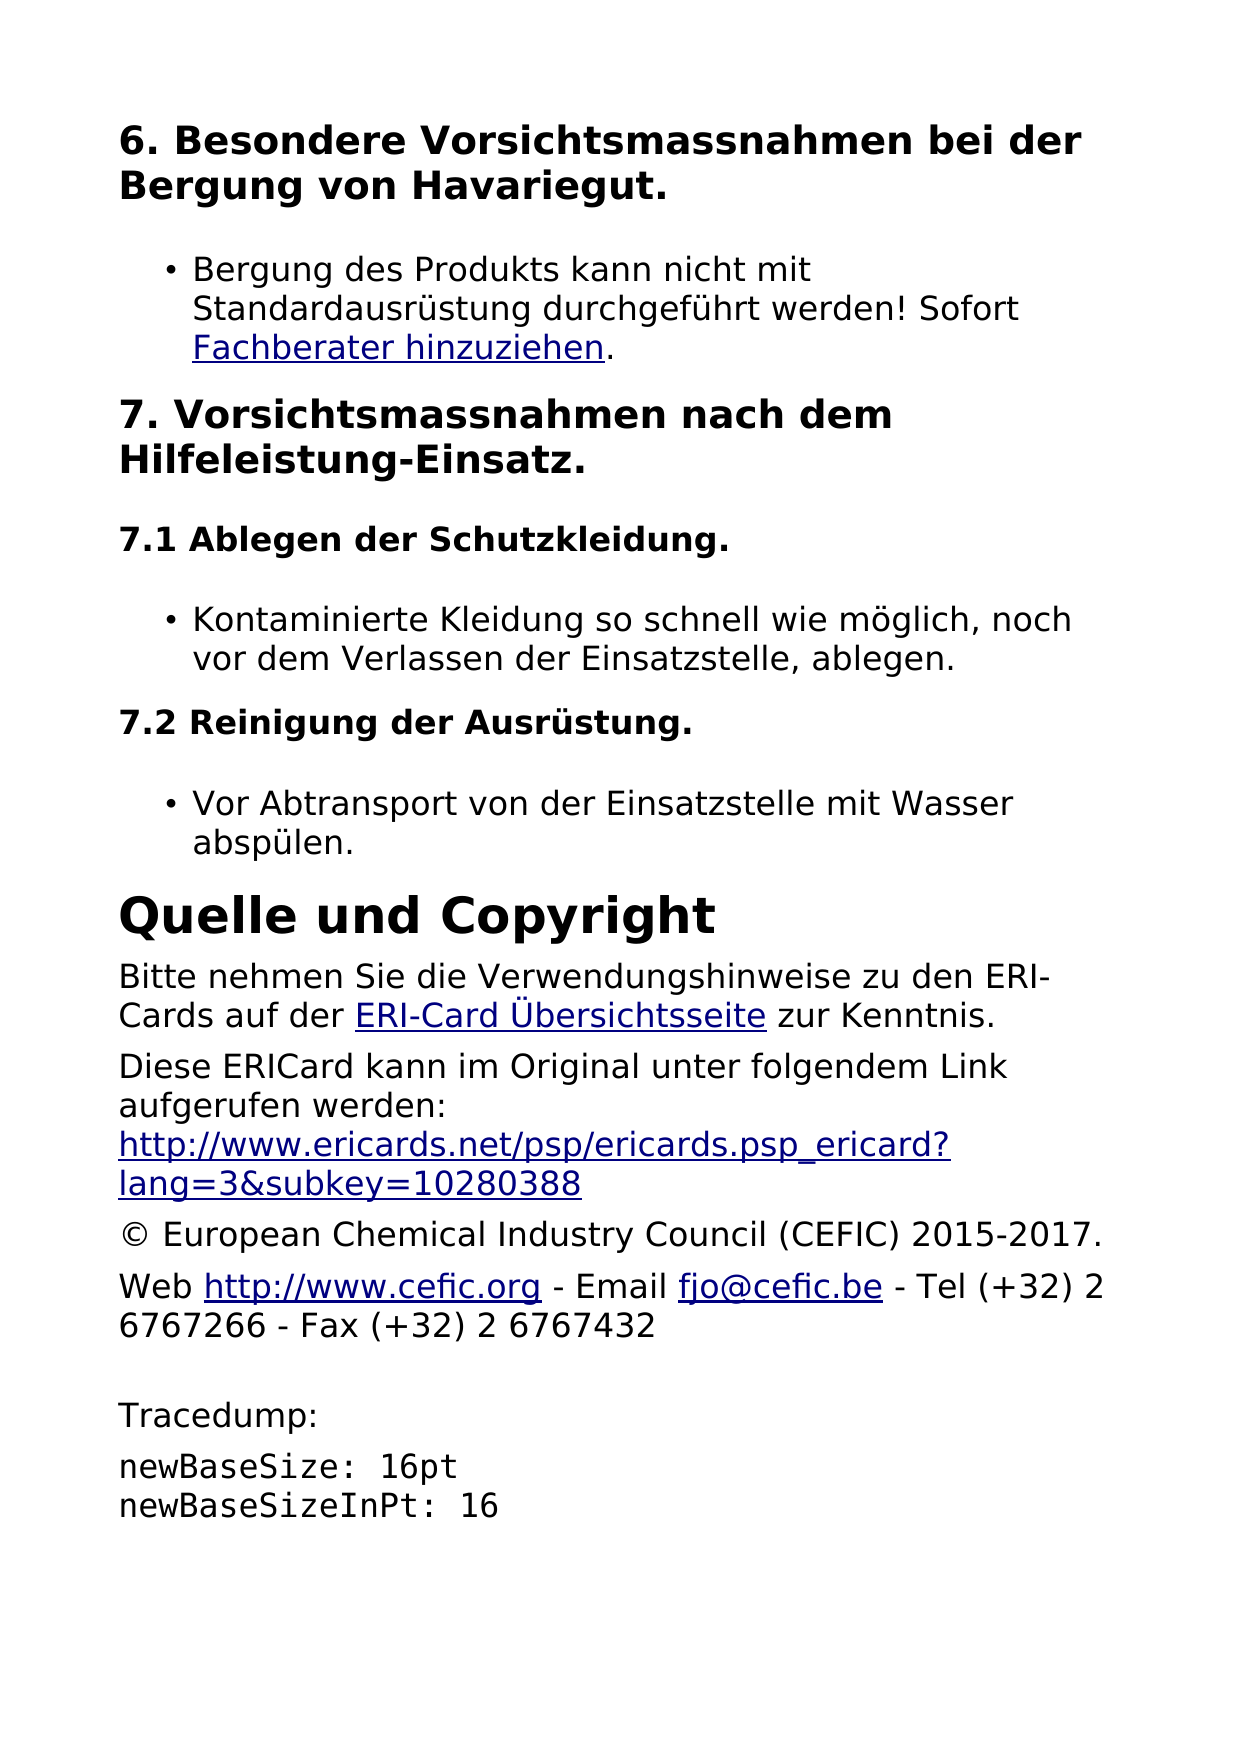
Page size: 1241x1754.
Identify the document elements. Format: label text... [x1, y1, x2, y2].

subtitle Quelle und Copyright [118, 887, 1122, 945]
subtitle 7.1 Ablegen der Schutzkleidung. [118, 520, 1122, 559]
text Tracedump: [118, 1357, 1122, 1435]
subtitle 7. Vorsichtsmassnahmen nach dem Hilfeleistung-Einsatz. [118, 392, 1122, 482]
list Vor Abtransport von der Einsatzstelle mit Wasser abspülen. [177, 784, 1122, 862]
subtitle 7.2 Reinigung der Ausrüstung. [118, 703, 1122, 742]
text Bitte nehmen Sie die Verwendungshinweise zu den ERI-Cards auf der ERI-Card Übersichtsseite zur Kenntnis. [118, 958, 1122, 1036]
text Web http://www.cefic.org - Email fjo@cefic.be - Tel (+32) 2 6767266 - Fax (+32) 2 6767432 [118, 1267, 1122, 1345]
text © European Chemical Industry Council (CEFIC) 2015-2017. [118, 1216, 1122, 1255]
list Kontaminierte Kleidung so schnell wie möglich, noch vor dem Verlassen der Einsatzstelle, ablegen. [177, 601, 1122, 678]
subtitle 6. Besondere Vorsichtsmassnahmen bei der Bergung von Havariegut. [118, 118, 1122, 208]
text newBaseSize: 16pt newBaseSizeInPt: 16 [118, 1448, 1122, 1525]
text Diese ERICard kann im Original unter folgendem Link aufgerufen werden: http://www.ericards.net/psp/ericards.psp_ericard?lang=3&subkey=10280388 [118, 1048, 1122, 1203]
list Bergung des Produkts kann nicht mit Standardausrüstung durchgeführt werden! Sofort Fachberater hinzuziehen. [177, 251, 1122, 367]
